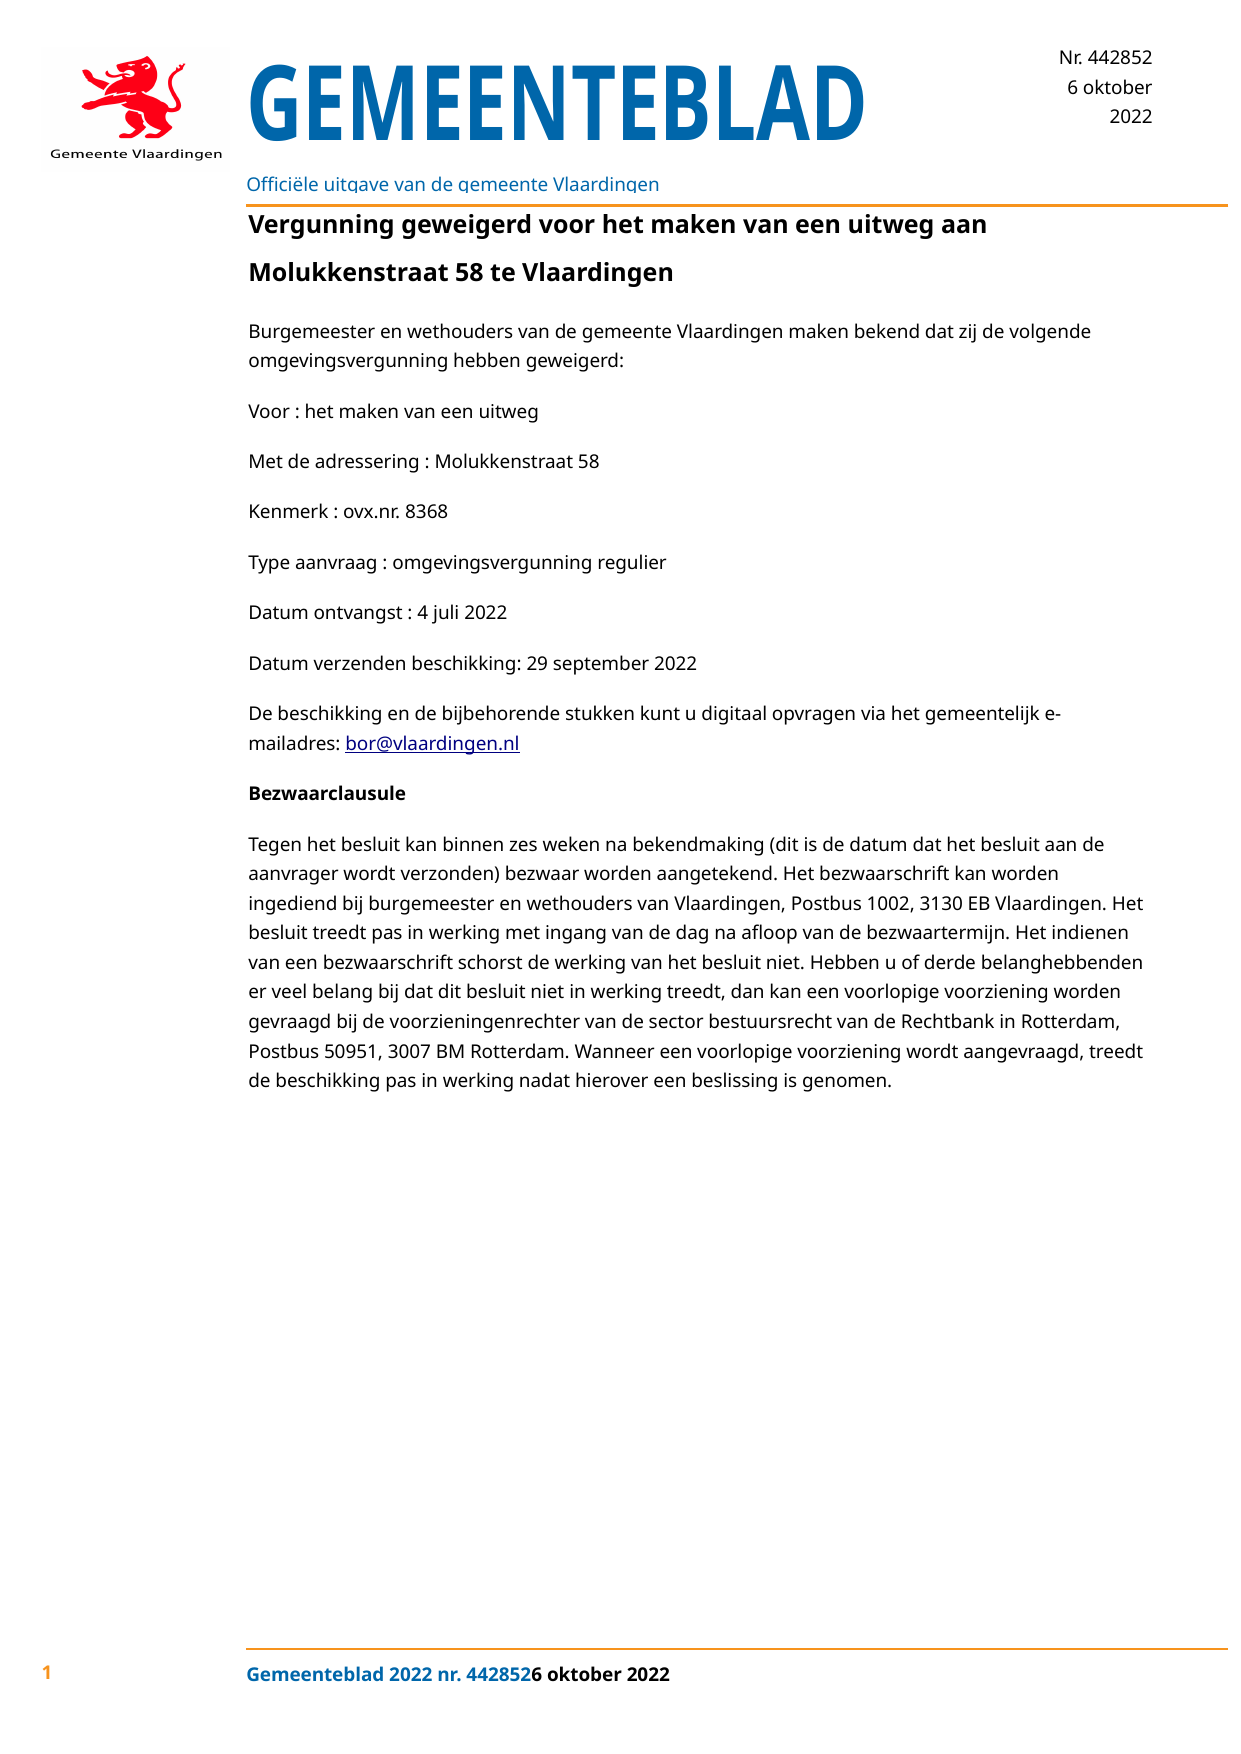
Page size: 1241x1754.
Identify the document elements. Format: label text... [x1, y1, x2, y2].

text Voor : het maken van een uitweg [248, 398, 1152, 424]
text Type aanvraag : omgevingsvergunning regulier [248, 549, 1152, 575]
text Datum verzenden beschikking: 29 september 2022 [248, 650, 1152, 676]
text Bezwaarclausule [248, 780, 1152, 806]
picture [41, 47, 231, 172]
text Tegen het besluit kan binnen zes weken na bekendmaking (dit is de datum dat het besluit aan de aanvrager wordt verzonden) bezwaar worden aangetekend. Het bezwaarschrift kan worden ingediend bij burgemeester en wethouders van Vlaardingen, Postbus 1002, 3130 EB Vlaardingen. Het besluit treedt pas in werking met ingang van de dag na afloop van de bezwaartermijn. Het indienen van een bezwaarschrift schorst de werking van het besluit niet. Hebben u of derde belanghebbenden er veel belang bij dat dit besluit niet in werking treedt, dan kan een voorlopige voorziening worden gevraagd bij de voorzieningenrechter van de sector bestuursrecht van de Rechtbank in Rotterdam, Postbus 50951, 3007 BM Rotterdam. Wanneer een voorlopige voorziening wordt aangevraagd, treedt de beschikking pas in werking nadat hierover een beslissing is genomen. [248, 831, 1152, 1093]
text Met de adressering : Molukkenstraat 58 [248, 448, 1152, 474]
text De beschikking en de bijbehorende stukken kunt u digitaal opvragen via het gemeentelijk e-mailadres: bor@vlaardingen.nl [248, 700, 1152, 756]
text Datum ontvangst : 4 juli 2022 [248, 599, 1152, 625]
text Burgemeester en wethouders van de gemeente Vlaardingen maken bekend dat zij de volgende omgevingsvergunning hebben geweigerd: [248, 318, 1152, 373]
text Vergunning geweigerd voor het maken van een uitweg aan Molukkenstraat 58 te Vlaardingen [248, 207, 1152, 288]
text Kenmerk : ovx.nr. 8368 [248, 499, 1152, 524]
